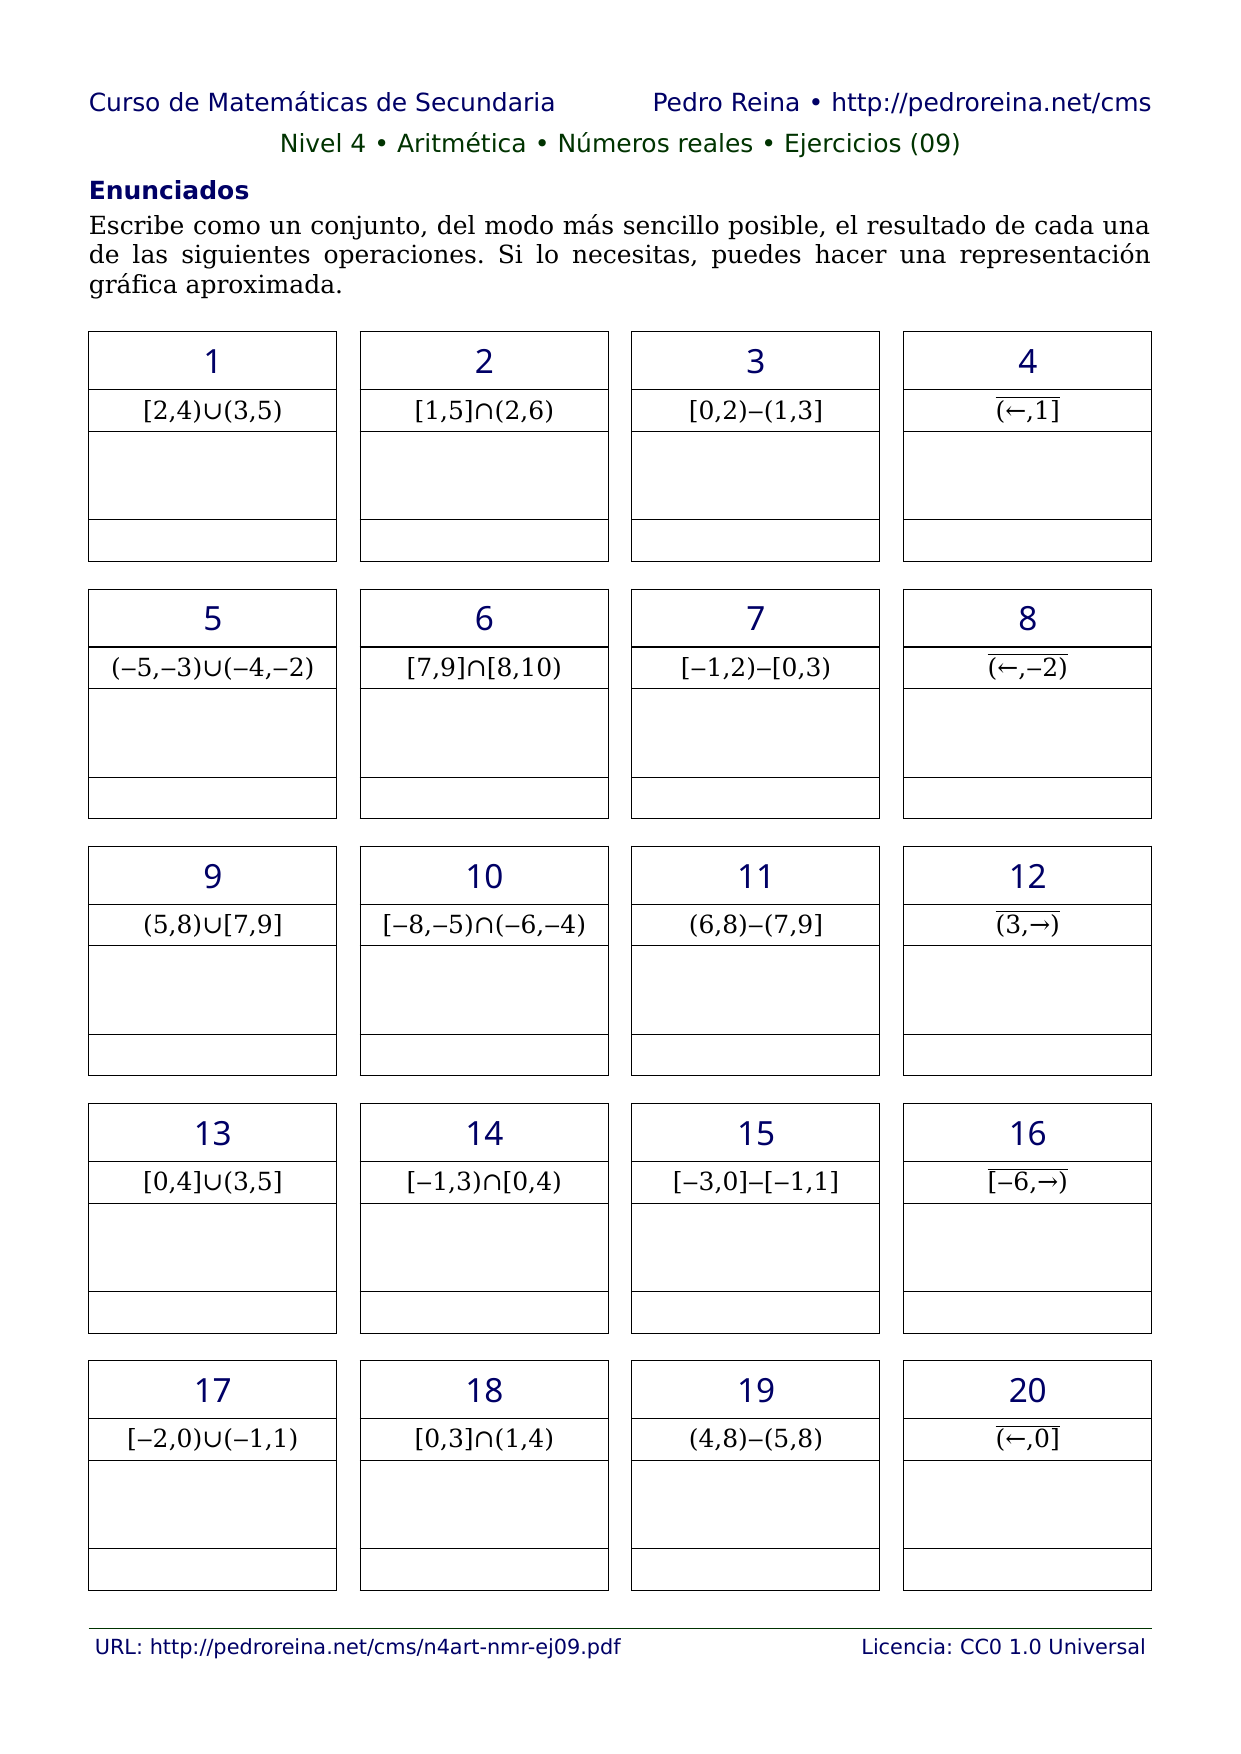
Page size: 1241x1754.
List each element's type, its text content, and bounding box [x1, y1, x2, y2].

table_cell [337, 945, 360, 1034]
table_cell [904, 1292, 1151, 1333]
table_cell [89, 1035, 336, 1075]
table_cell [89, 1461, 336, 1548]
table_cell [0,3]∩(1,4) [361, 1419, 608, 1459]
table_cell [904, 1549, 1151, 1590]
table_header 15 [632, 1104, 879, 1161]
table_cell [‒8,‒5)∩(‒6,‒4) [361, 905, 608, 945]
table_cell [609, 1291, 631, 1333]
table_header 1 [89, 332, 336, 389]
table_cell [880, 1460, 903, 1548]
table_cell [‒6,→) [904, 1162, 1151, 1202]
table_header [880, 1103, 903, 1161]
table_cell [361, 778, 608, 818]
table_cell (6,8)‒(7,9] [632, 905, 879, 945]
table_cell [904, 689, 1151, 777]
table_header 6 [361, 590, 608, 646]
table_cell [361, 1292, 608, 1333]
table_header 5 [89, 590, 336, 646]
table_cell [337, 1548, 360, 1590]
table_header [880, 846, 903, 903]
table_cell [337, 1418, 360, 1459]
table_header 2 [361, 332, 608, 389]
table_cell [2,4)∪(3,5) [89, 390, 336, 431]
table_cell [89, 1204, 336, 1291]
table_cell [361, 1204, 608, 1291]
table_cell [609, 519, 631, 561]
table_cell [361, 1549, 608, 1590]
table_cell [7,9]∩[8,10) [361, 648, 608, 688]
table_cell [337, 646, 360, 688]
table_cell [337, 904, 360, 945]
table_cell [609, 389, 631, 431]
table_cell [904, 1035, 1151, 1075]
table_cell [‒3,0]‒[‒1,1] [632, 1162, 879, 1202]
table_cell (5,8)∪[7,9] [89, 905, 336, 945]
table_header 9 [89, 847, 336, 903]
table_cell [609, 1203, 631, 1291]
table_header [337, 589, 360, 646]
table_cell [361, 432, 608, 519]
table_header 3 [632, 332, 879, 389]
table_cell [609, 1161, 631, 1202]
table_cell [609, 945, 631, 1034]
table_cell [609, 1418, 631, 1459]
table_header [337, 846, 360, 903]
table_cell [361, 689, 608, 777]
table_cell (←,0] [904, 1419, 1151, 1459]
table_cell [632, 520, 879, 561]
table_cell [337, 688, 360, 777]
table_cell [337, 1460, 360, 1548]
table_cell [609, 777, 631, 818]
table_cell [880, 777, 903, 818]
table_cell [632, 1549, 879, 1590]
table_cell [880, 389, 903, 431]
table_cell [609, 431, 631, 519]
table_cell [337, 389, 360, 431]
table_cell [880, 1548, 903, 1590]
table_header 20 [904, 1361, 1151, 1418]
table_cell [‒1,3)∩[0,4) [361, 1162, 608, 1202]
table_cell [337, 1034, 360, 1075]
table_header 12 [904, 847, 1151, 903]
table_cell [632, 1204, 879, 1291]
table_cell [632, 1461, 879, 1548]
text Nivel 4 • Aritmética • Números reales • Ejercicios (09) [88, 129, 1152, 159]
table_cell [89, 1292, 336, 1333]
table_cell [609, 688, 631, 777]
table_header 13 [89, 1104, 336, 1161]
table_header 18 [361, 1361, 608, 1418]
table_cell [880, 1418, 903, 1459]
table_header 8 [904, 590, 1151, 646]
table_cell [0,4]∪(3,5] [89, 1162, 336, 1202]
table_cell [1,5]∩(2,6) [361, 390, 608, 431]
table_header [609, 331, 631, 389]
table_cell [880, 519, 903, 561]
table_cell [337, 519, 360, 561]
table_cell [609, 1034, 631, 1075]
table_cell [89, 432, 336, 519]
table_cell [632, 1292, 879, 1333]
table_cell [880, 1291, 903, 1333]
table_cell [632, 1035, 879, 1075]
table_cell [880, 1034, 903, 1075]
table_cell [361, 520, 608, 561]
table_cell (4,8)‒(5,8) [632, 1419, 879, 1459]
table_cell [0,2)‒(1,3] [632, 390, 879, 431]
table_cell [904, 432, 1151, 519]
table_header [337, 1103, 360, 1161]
table_header [337, 331, 360, 389]
table_cell (←,1] [904, 390, 1151, 431]
table_cell [904, 946, 1151, 1034]
text Escribe como un conjunto, del modo más sencillo posible, el resultado de cada una de las siguientes operaciones. Si lo necesitas, puedes hacer una representación gráfica aproximada. [88, 211, 1152, 299]
table_cell [89, 689, 336, 777]
table_header [880, 331, 903, 389]
table_cell [361, 1035, 608, 1075]
text Curso de Matemáticas de Secundaria Pedro Reina • http://pedroreina.net/cms [88, 88, 1152, 118]
table_cell [904, 1461, 1151, 1548]
table_cell [609, 904, 631, 945]
table_header 7 [632, 590, 879, 646]
table_cell [880, 945, 903, 1034]
table_cell [904, 520, 1151, 561]
table_cell (3,→) [904, 905, 1151, 945]
table_cell [904, 778, 1151, 818]
table_cell [89, 946, 336, 1034]
table_cell [337, 1291, 360, 1333]
table_cell [880, 904, 903, 945]
table_cell [880, 1203, 903, 1291]
table_header [880, 1360, 903, 1418]
table_cell [337, 431, 360, 519]
table_cell [880, 1161, 903, 1202]
table_header [609, 1360, 631, 1418]
table_cell [609, 1548, 631, 1590]
table_cell [609, 1460, 631, 1548]
table_cell [‒1,2)‒[0,3) [632, 648, 879, 688]
table_header 11 [632, 847, 879, 903]
table_cell [632, 432, 879, 519]
table_cell [880, 431, 903, 519]
table_cell [632, 689, 879, 777]
table_cell [361, 1461, 608, 1548]
table_header [609, 1103, 631, 1161]
text Enunciados [88, 176, 1152, 206]
table_cell [89, 778, 336, 818]
table_cell [89, 1549, 336, 1590]
table_header 16 [904, 1104, 1151, 1161]
table_cell [337, 1161, 360, 1202]
table_cell (‒5,‒3)∪(‒4,‒2) [89, 648, 336, 688]
table_cell [904, 1204, 1151, 1291]
table_cell [‒2,0)∪(‒1,1) [89, 1419, 336, 1459]
table_cell (←,‒2) [904, 648, 1151, 688]
table_header 14 [361, 1104, 608, 1161]
table_header [609, 589, 631, 646]
table_header 17 [89, 1361, 336, 1418]
table_header 4 [904, 332, 1151, 389]
table_cell [880, 646, 903, 688]
table_cell [609, 646, 631, 688]
table_header 19 [632, 1361, 879, 1418]
table_header [337, 1360, 360, 1418]
table_cell [89, 520, 336, 561]
table_header [880, 589, 903, 646]
table_cell [337, 1203, 360, 1291]
table_cell [632, 946, 879, 1034]
table_cell [361, 946, 608, 1034]
table_cell [880, 688, 903, 777]
table_header 10 [361, 847, 608, 903]
table_cell [632, 778, 879, 818]
table_cell [337, 777, 360, 818]
table_header [609, 846, 631, 903]
